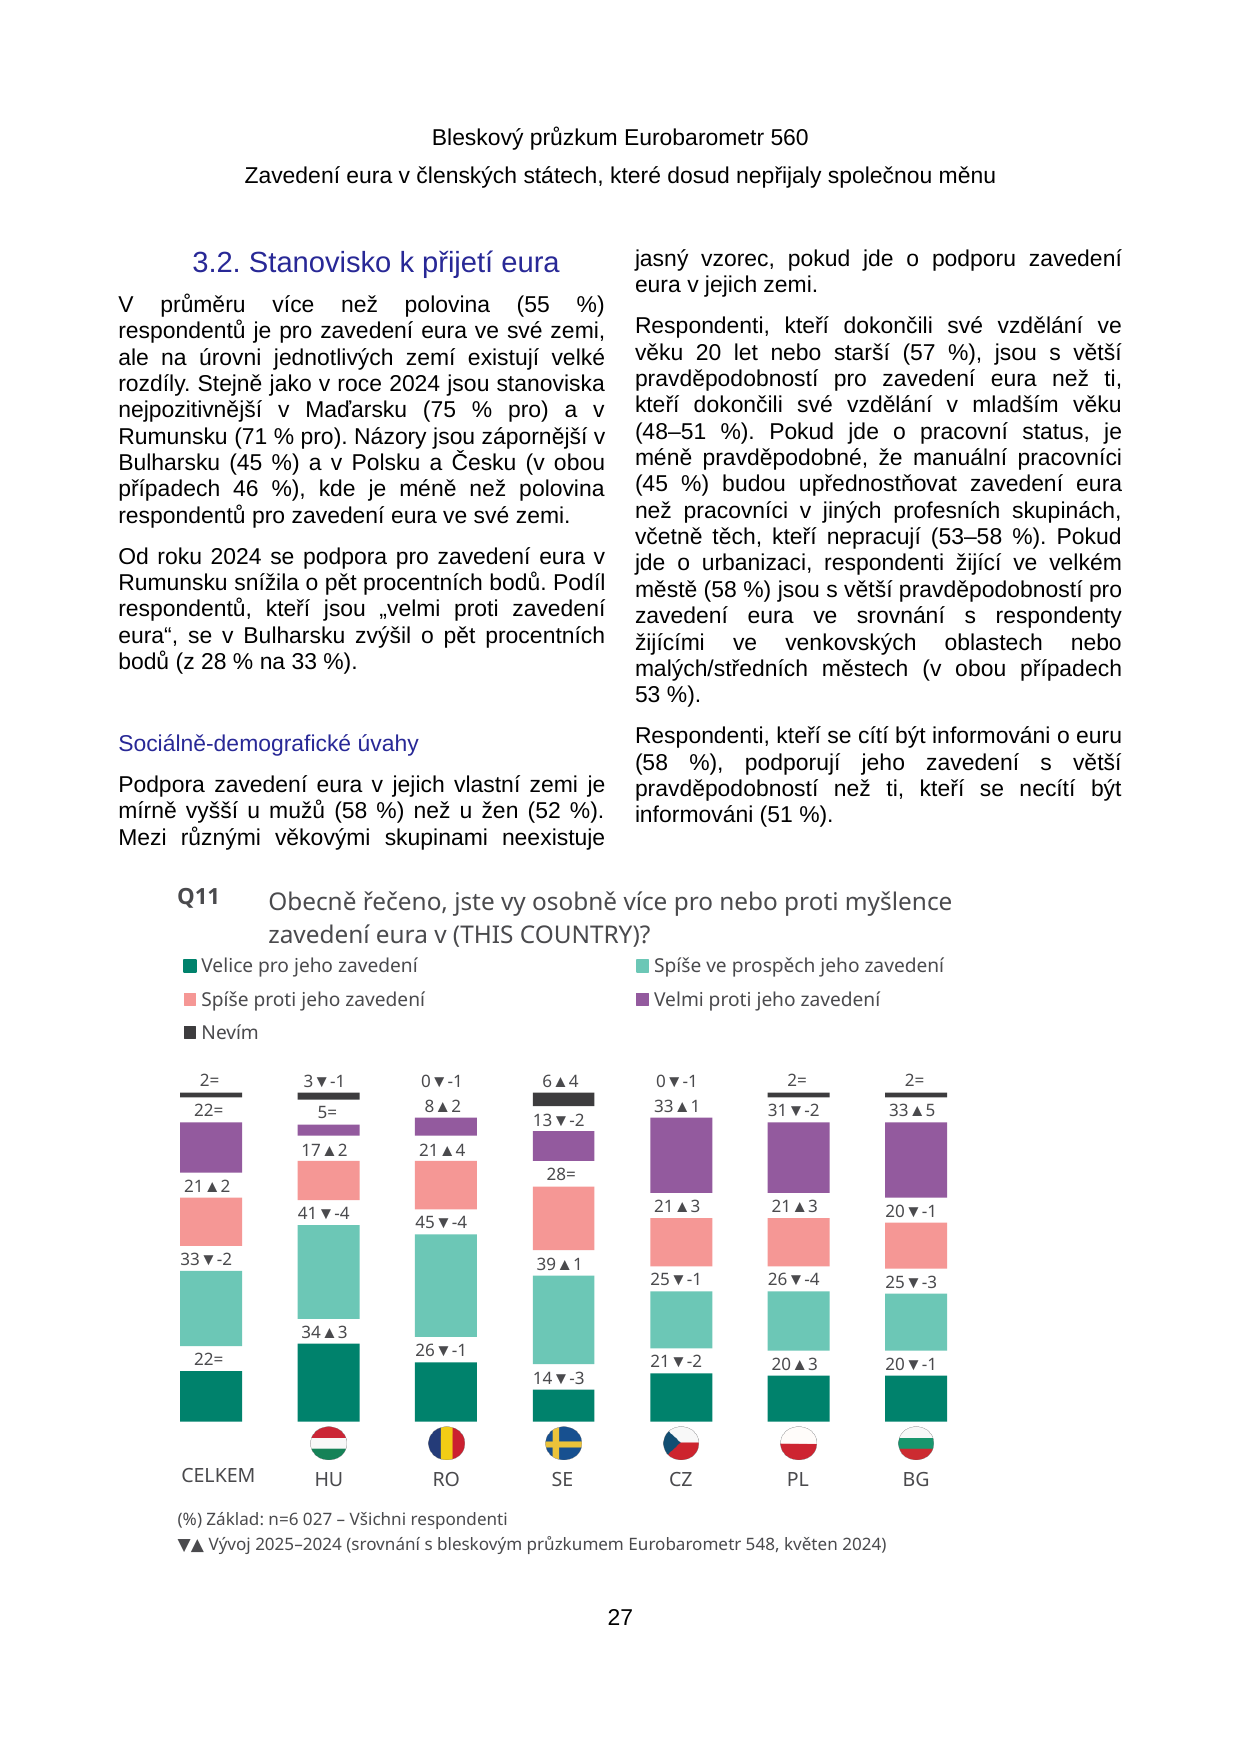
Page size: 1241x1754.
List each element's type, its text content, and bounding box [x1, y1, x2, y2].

text Od roku 2024 se podpora pro zavedení eura v Rumunsku snížila o pět procentních bodů. Podíl respondentů, kteří jsou „velmi proti zavedení eura“, se v Bulharsku zvýšil o pět procentních bodů (z 28 % na 33 %). [118, 543, 605, 674]
picture [780, 1426, 817, 1460]
text Respondenti, kteří se cítí být informováni o euru (58 %), podporují jeho zavedení s větší pravděpodobností než ti, kteří se necítí být informováni (51 %). [635, 722, 1122, 827]
text Sociálně-demografické úvahy [118, 730, 605, 756]
text V průměru více než polovina (55 %) respondentů je pro zavedení eura ve své zemi, ale na úrovni jednotlivých zemí existují velké rozdíly. Stejně jako v roce 2024 jsou stanoviska nejpozitivnější v Maďarsku (75 % pro) a v Rumunsku (71 % pro). Názory jsou zápornější v Bulharsku (45 %) a v Polsku a Česku (v obou případech 46 %), kde je méně než polovina respondentů pro zavedení eura ve své zemi. [118, 291, 605, 528]
picture [898, 1426, 934, 1460]
picture [663, 1426, 699, 1460]
text Respondenti, kteří dokončili své vzdělání ve věku 20 let nebo starší (57 %), jsou s větší pravděpodobností pro zavedení eura než ti, kteří dokončili své vzdělání v mladším věku (48–51 %). Pokud jde o pracovní status, je méně pravděpodobné, že manuální pracovníci (45 %) budou upřednostňovat zavedení eura než pracovníci v jiných profesních skupinách, včetně těch, kteří nepracují (53–58 %). Pokud jde o urbanizaci, respondenti žijící ve velkém městě (58 %) jsou s větší pravděpodobností pro zavedení eura ve srovnání s respondenty žijícími ve venkovských oblastech nebo malých/středních městech (v obou případech 53 %). [635, 312, 1122, 707]
picture [428, 1426, 465, 1460]
picture [310, 1426, 347, 1460]
subtitle 3.2. Stanovisko k přijetí eura [118, 245, 605, 278]
picture [545, 1426, 582, 1460]
text Podpora zavedení eura v jejich vlastní zemi je mírně vyšší u mužů (58 %) než u žen (52 %). Mezi různými věkovými skupinami neexistuje [118, 771, 605, 850]
text jasný vzorec, pokud jde o podporu zavedení eura v jejich zemi. [635, 245, 1122, 298]
